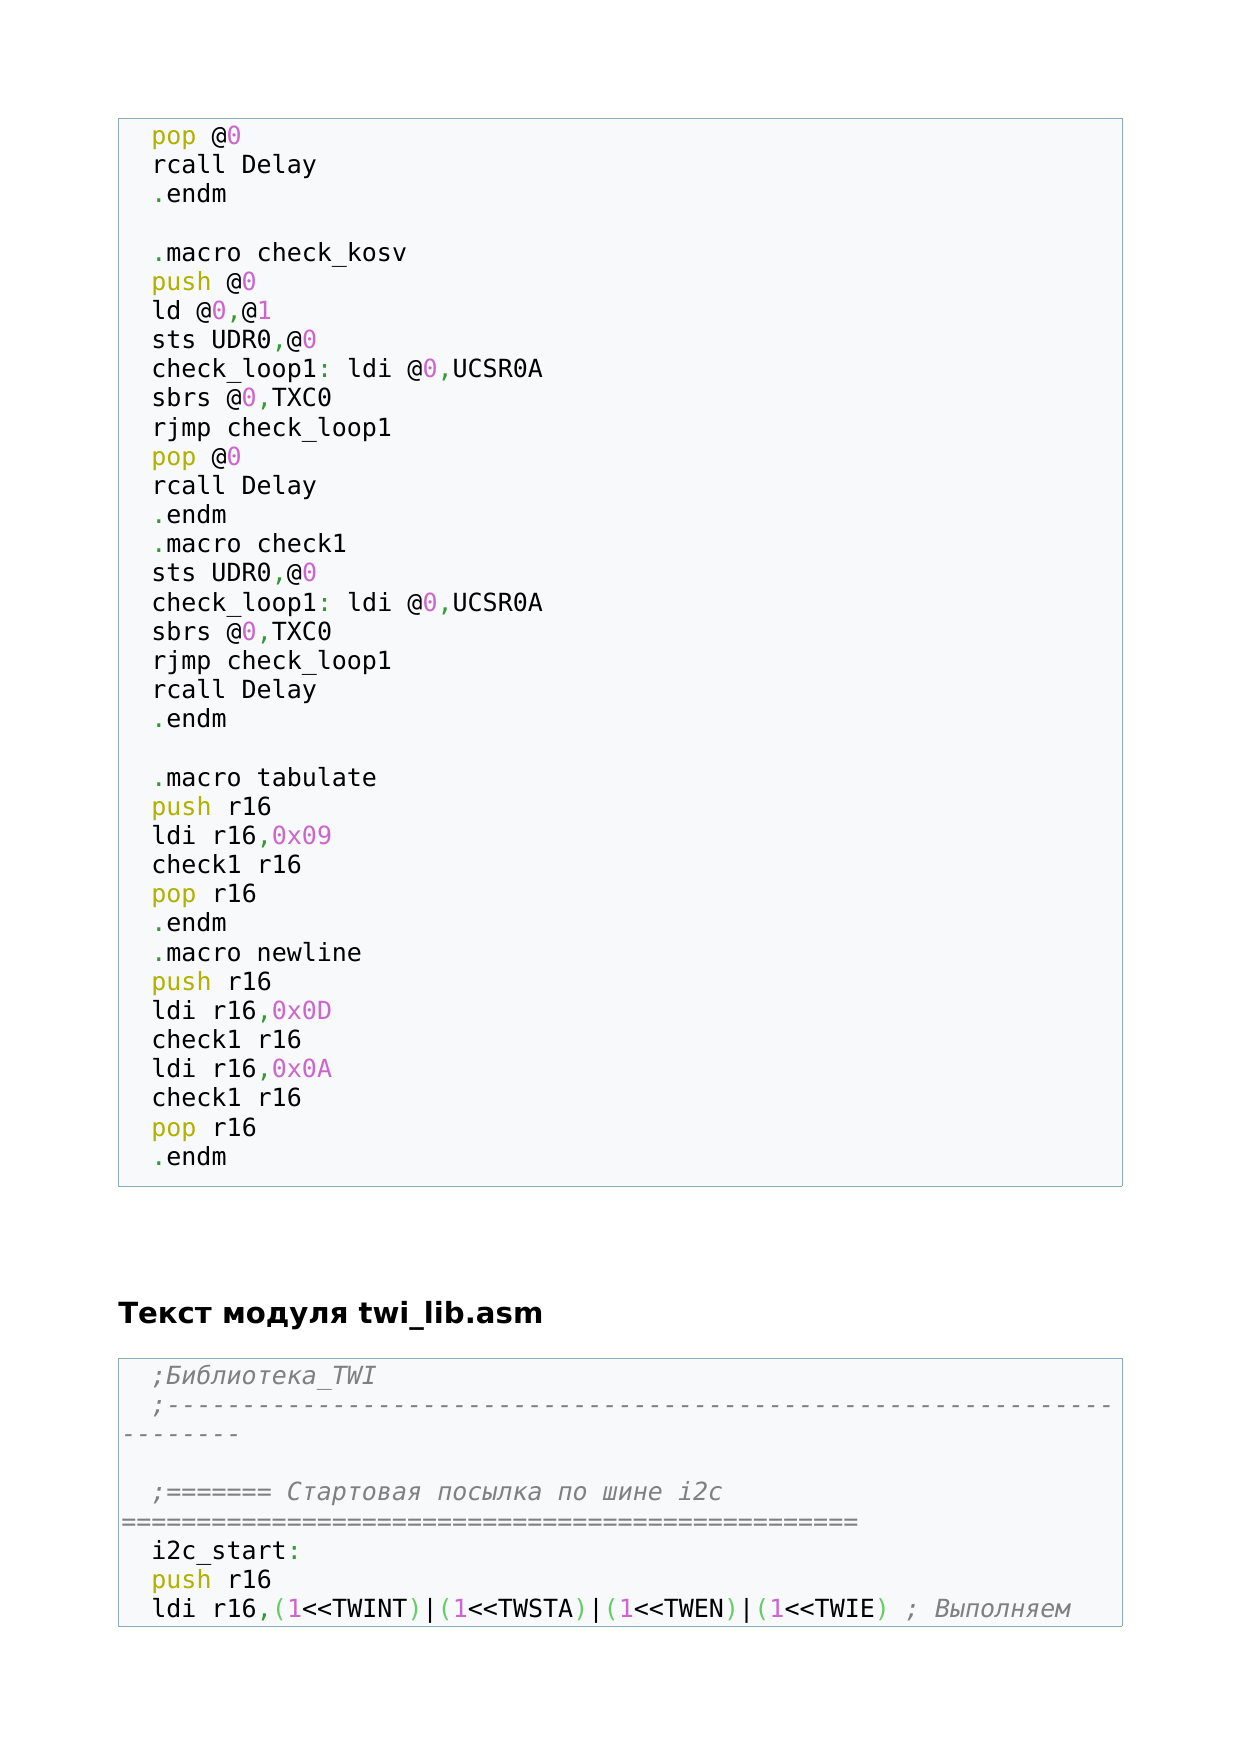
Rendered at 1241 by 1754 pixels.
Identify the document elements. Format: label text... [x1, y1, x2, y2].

table_header pop @0 rcall Delay .endm .macro check_kosv push @0 ld @0,@1 sts UDR0,@0 check_loop1: ldi @0,UCSR0A sbrs @0,TXC0 rjmp check_loop1 pop @0 rcall Delay .endm .macro check1 sts UDR0,@0 check_loop1: ldi @0,UCSR0A sbrs @0,TXC0 rjmp check_loop1 rcall Delay .endm .macro tabulate push r16 ldi r16,0x09 check1 r16 pop r16 .endm .macro newline push r16 ldi r16,0x0D check1 r16 ldi r16,0x0A check1 r16 pop r16 .endm [119, 119, 1122, 1186]
table_header ;Библиотека_TWI ;----------------------------------------------------------------------- ;======= Стартовая посылка по шине i2c ================================================= i2c_start: push r16 ldi r16,(1<<TWINT)|(1<<TWSTA)|(1<<TWEN)|(1<<TWIE) ; Выполняем [119, 1359, 1122, 1626]
subtitle Текст модуля twi_lib.asm [118, 1297, 1122, 1331]
